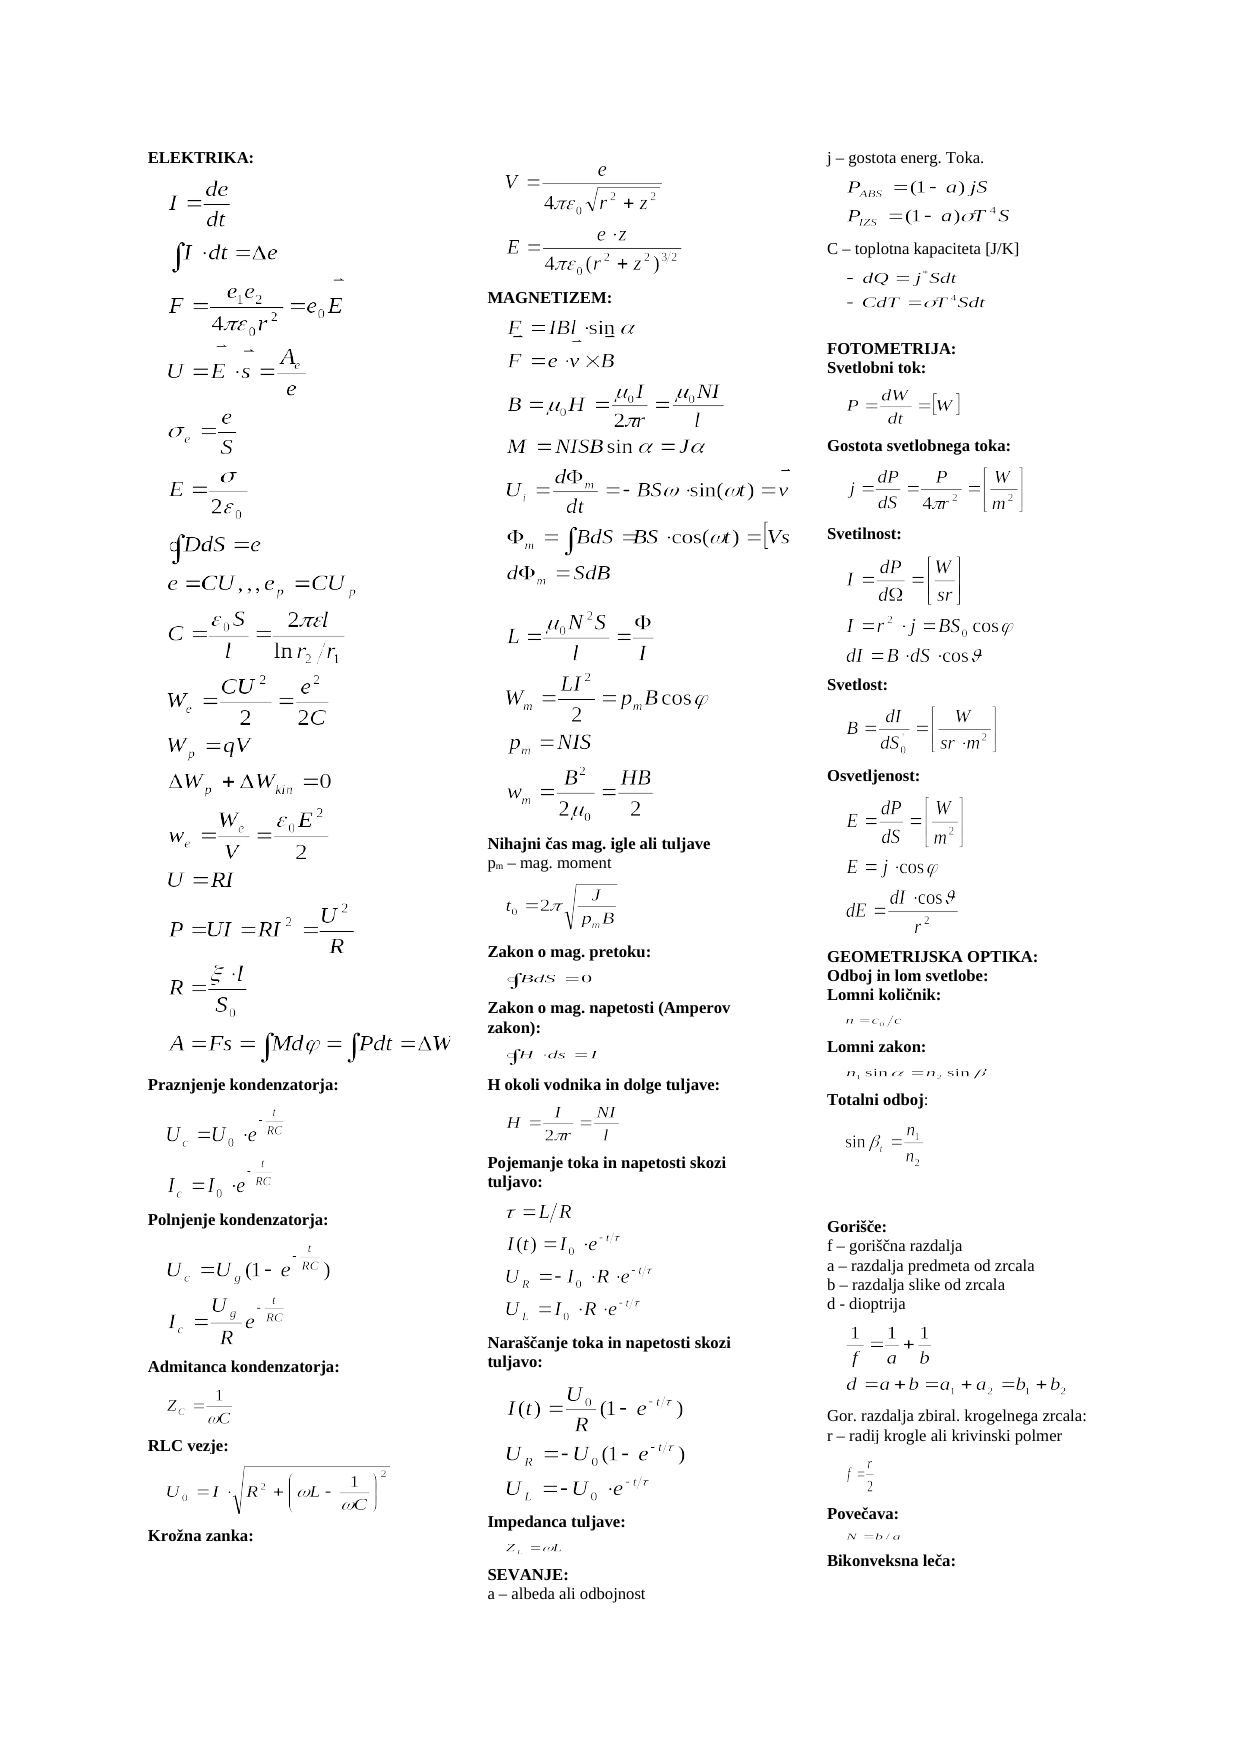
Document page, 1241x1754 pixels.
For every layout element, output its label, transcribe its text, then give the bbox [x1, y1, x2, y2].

text ELEKTRIKA: [148, 148, 413, 167]
text H okoli vodnika in dolge tuljave: [487, 1074, 753, 1093]
text Svetilnost: [827, 524, 1093, 543]
text Lomni zakon: [827, 1037, 1093, 1056]
text Svetlost: [827, 675, 1093, 694]
text Odboj in lom svetlobe: [827, 966, 1093, 985]
text pm – mag. moment [487, 853, 753, 872]
text Zakon o mag. napetosti (Amperov zakon): [487, 998, 753, 1037]
text Svetlobni tok: [827, 358, 1093, 377]
text C – toplotna kapaciteta [J/K] [827, 239, 1093, 258]
text a – albeda ali odbojnost [487, 1584, 753, 1603]
text RLC vezje: [148, 1435, 413, 1454]
text FOTOMETRIJA: [827, 339, 1093, 358]
text SEVANJE: [487, 1564, 753, 1584]
text Nihajni čas mag. igle ali tuljave [487, 833, 753, 853]
text Lomni količnik: [827, 985, 1093, 1004]
text Totalni odboj: [827, 1089, 1093, 1109]
text Polnjenje kondenzatorja: [148, 1210, 413, 1229]
text Osvetljenost: [827, 766, 1093, 785]
text Zakon o mag. pretoku: [487, 942, 753, 961]
text MAGNETIZEM: [487, 288, 753, 307]
text Impedanca tuljave: [487, 1512, 753, 1531]
text Gor. razdalja zbiral. krogelnega zrcala: [827, 1406, 1093, 1425]
text j – gostota energ. Toka. [827, 148, 1093, 167]
text Bikonveksna leča: [827, 1550, 1093, 1569]
text Krožna zanka: [148, 1526, 413, 1545]
text Admitanca kondenzatorja: [148, 1357, 413, 1376]
text Gostota svetlobnega toka: [827, 436, 1093, 455]
text a – razdalja predmeta od zrcala [827, 1255, 1093, 1274]
text Naraščanje toka in napetosti skozi tuljavo: [487, 1333, 753, 1371]
text r – radij krogle ali krivinski polmer [827, 1425, 1093, 1444]
text GEOMETRIJSKA OPTIKA: [827, 946, 1093, 966]
text Pojemanje toka in napetosti skozi tuljavo: [487, 1152, 753, 1191]
text Povečava: [827, 1503, 1093, 1523]
text d - dioptrija [827, 1294, 1093, 1313]
text Praznjenje kondenzatorja: [148, 1074, 413, 1094]
text Gorišče: [827, 1217, 1093, 1236]
text b – razdalja slike od zrcala [827, 1274, 1093, 1294]
text f – goriščna razdalja [827, 1236, 1093, 1255]
